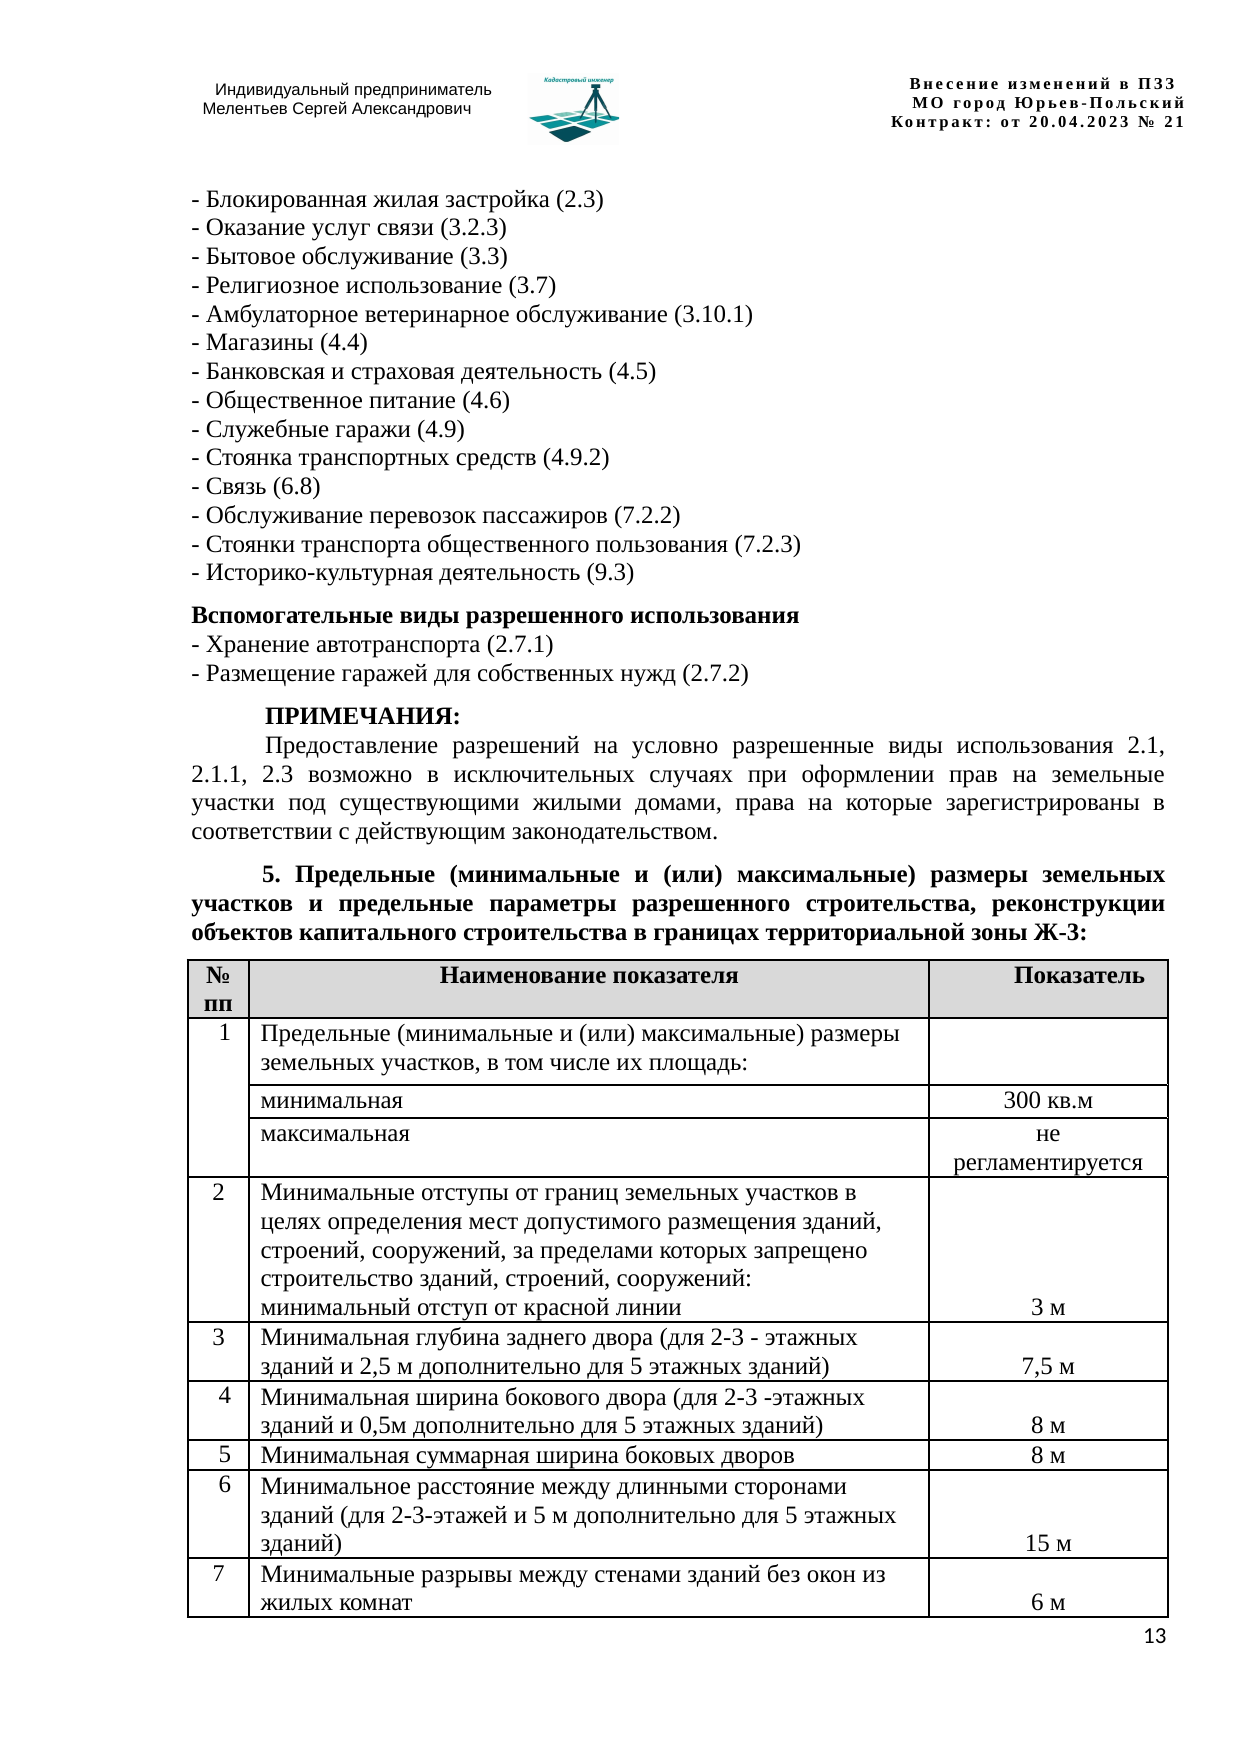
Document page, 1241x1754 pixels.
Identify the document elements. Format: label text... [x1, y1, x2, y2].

text - Религиозное использование (3.7) [191, 270, 1166, 299]
table_cell 8 м [930, 1441, 1167, 1469]
table_cell Минимальные разрывы между стенами зданий без окон из жилых комнат [250, 1559, 928, 1616]
text - Банковская и страховая деятельность (4.5) [191, 356, 1166, 385]
table_cell Минимальная суммарная ширина боковых дворов [250, 1441, 928, 1469]
table_cell 6 [189, 1471, 248, 1557]
table_header Наименование показателя [250, 961, 928, 1017]
text - Магазины (4.4) [191, 327, 1166, 356]
table_cell Предельные (минимальные и (или) максимальные) размеры земельных участков, в том числе их площадь: [250, 1019, 928, 1083]
table_cell [930, 1019, 1167, 1083]
text 5. Предельные (минимальные и (или) максимальные) размеры земельных участков и предельные параметры разрешенного строительства, реконструкции объектов капитального строительства в границах территориальной зоны Ж-3: [191, 859, 1166, 946]
text - Оказание услуг связи (3.2.3) [191, 212, 1166, 241]
table_cell 7 [189, 1559, 248, 1616]
text - Служебные гаражи (4.9) [191, 414, 1166, 442]
table_cell 3 [189, 1323, 248, 1380]
table_cell 4 [189, 1382, 248, 1439]
table_cell 5 [189, 1441, 248, 1469]
text - Стоянки транспорта общественного пользования (7.2.3) [191, 529, 1166, 557]
text - Связь (6.8) [191, 471, 1166, 500]
table_cell 3 м [930, 1178, 1167, 1321]
text - Хранение автотранспорта (2.7.1) [191, 629, 1166, 658]
text ПРИМЕЧАНИЯ: [191, 701, 1166, 730]
text - Амбулаторное ветеринарное обслуживание (3.10.1) [191, 299, 1166, 327]
text Предоставление разрешений на условно разрешенные виды использования 2.1, 2.1.1, 2.3 возможно в исключительных случаях при оформлении прав на земельные участки под существующими жилыми домами, права на которые зарегистрированы в соответствии с действующим законодательством. [191, 730, 1166, 845]
table_cell 1 [189, 1019, 248, 1176]
table_cell 7,5 м [930, 1323, 1167, 1380]
table_header Показатель [930, 961, 1167, 1017]
table_cell 300 кв.м [930, 1086, 1167, 1117]
table_cell минимальная [250, 1086, 928, 1117]
table_cell не регламентируется [930, 1119, 1167, 1176]
table_cell 15 м [930, 1471, 1167, 1557]
text - Стоянка транспортных средств (4.9.2) [191, 442, 1166, 471]
table_header № пп [189, 961, 248, 1017]
text - Размещение гаражей для собственных нужд (2.7.2) [191, 658, 1166, 687]
table_cell Минимальная ширина бокового двора (для 2-3 -этажных зданий и 0,5м дополнительно для 5 этажных зданий) [250, 1382, 928, 1439]
text - Обслуживание перевозок пассажиров (7.2.2) [191, 500, 1166, 529]
table_cell максимальная [250, 1119, 928, 1176]
text - Историко-культурная деятельность (9.3) [191, 557, 1166, 586]
picture [527, 73, 620, 145]
table_cell Минимальные отступы от границ земельных участков в целях определения мест допустимого размещения зданий, строений, сооружений, за пределами которых запрещено строительство зданий, строений, сооружений: минимальный отступ от красной линии [250, 1178, 928, 1321]
text Вспомогательные виды разрешенного использования [191, 601, 1166, 629]
table_cell Минимальная глубина заднего двора (для 2-3 - этажных зданий и 2,5 м дополнительно для 5 этажных зданий) [250, 1323, 928, 1380]
text - Бытовое обслуживание (3.3) [191, 241, 1166, 270]
table_cell Минимальное расстояние между длинными сторонами зданий (для 2-3-этажей и 5 м дополнительно для 5 этажных зданий) [250, 1471, 928, 1557]
table_cell 8 м [930, 1382, 1167, 1439]
table_cell 6 м [930, 1559, 1167, 1616]
table_cell 2 [189, 1178, 248, 1321]
text - Блокированная жилая застройка (2.3) [191, 184, 1166, 212]
text - Общественное питание (4.6) [191, 385, 1166, 414]
